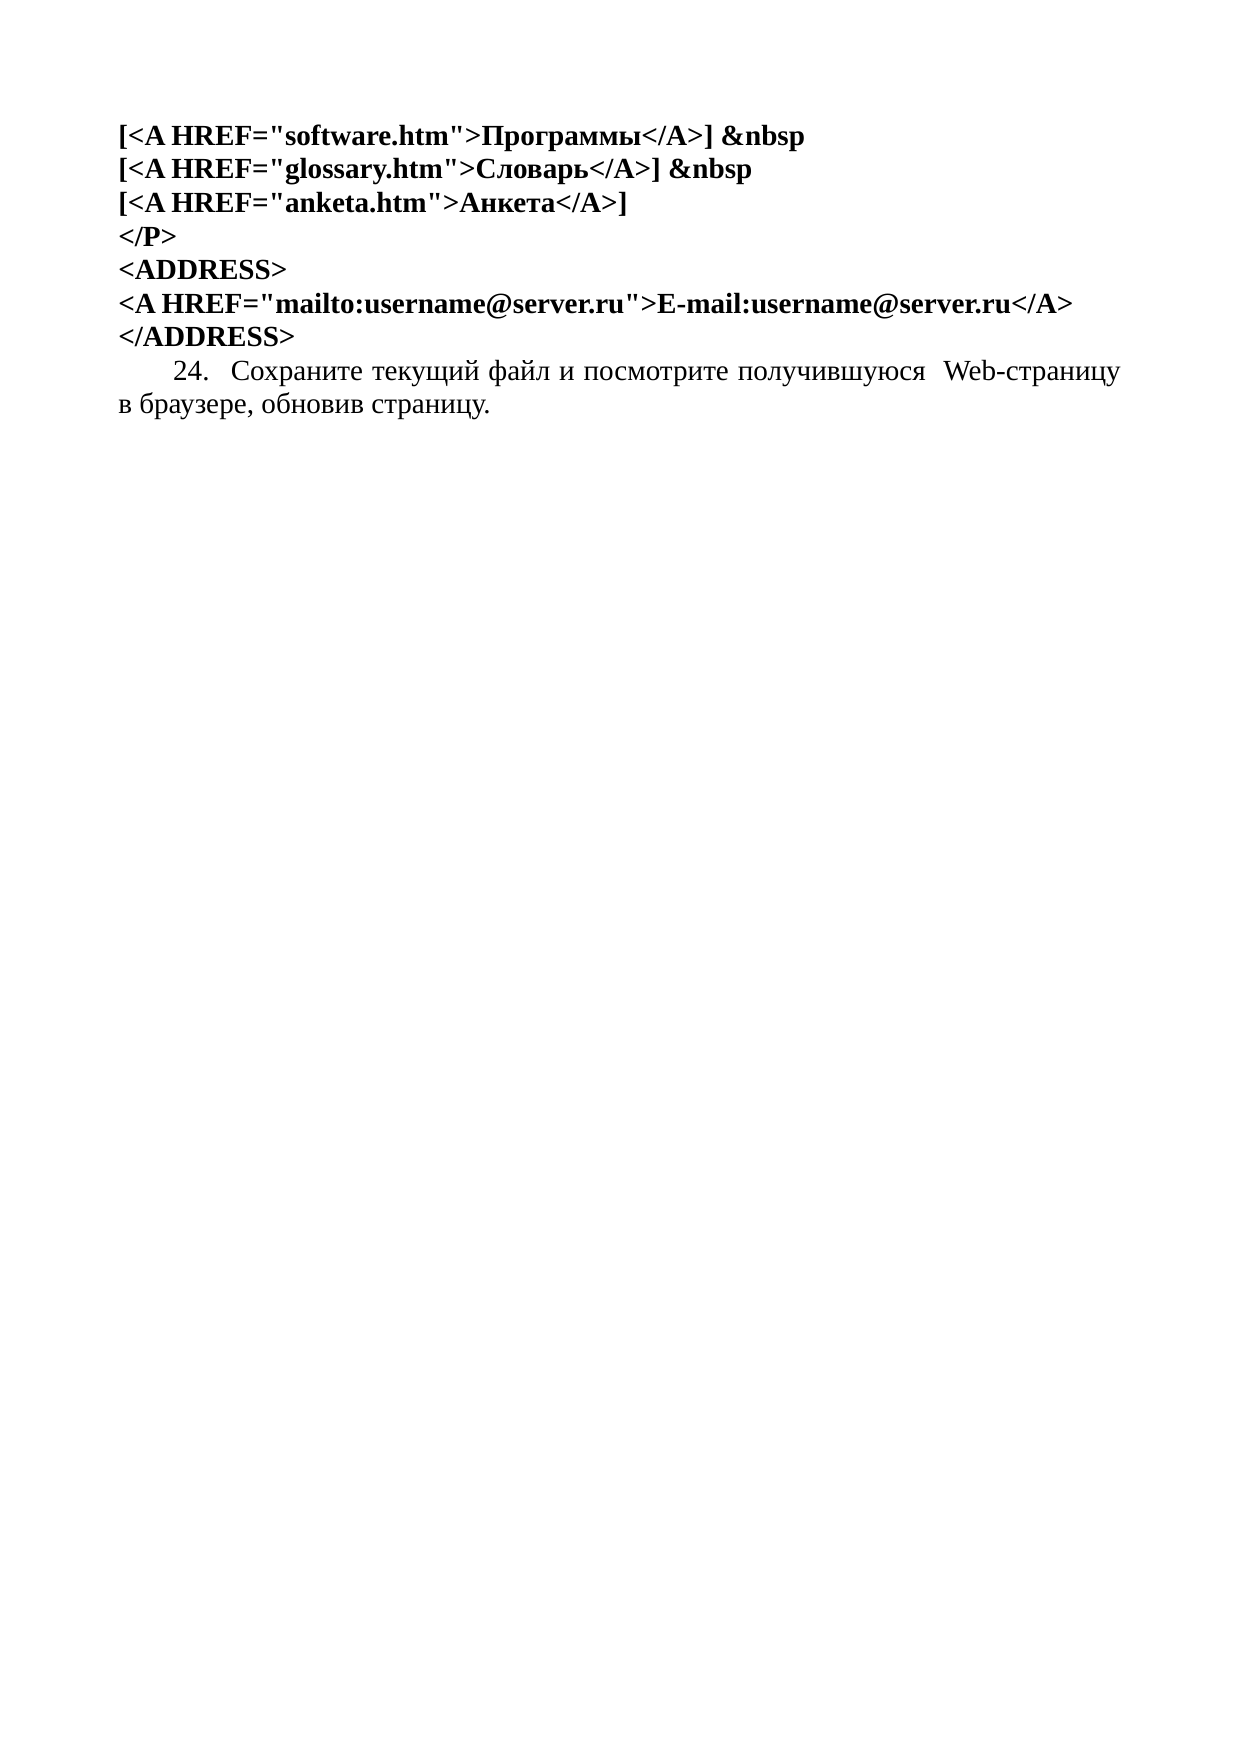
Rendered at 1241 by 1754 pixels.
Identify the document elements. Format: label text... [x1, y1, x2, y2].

text </P> [118, 219, 1122, 252]
text [<A HREF="software.htm">Программы</A>] &nbsp [118, 118, 1122, 152]
text [<A HREF="anketa.htm">Анкета</A>] [118, 185, 1122, 219]
text [<A HREF="glossary.htm">Словарь</A>] &nbsp [118, 152, 1122, 185]
text <A HREF="mailto:username@server.ru">E-mail:username@server.ru</A> [118, 286, 1122, 319]
text <ADDRESS> [118, 252, 1122, 286]
list Сохраните текущий файл и посмотрите получившуюся Web-страницу в браузере, обновив страницу. [118, 353, 1122, 420]
text </ADDRESS> [118, 319, 1122, 353]
